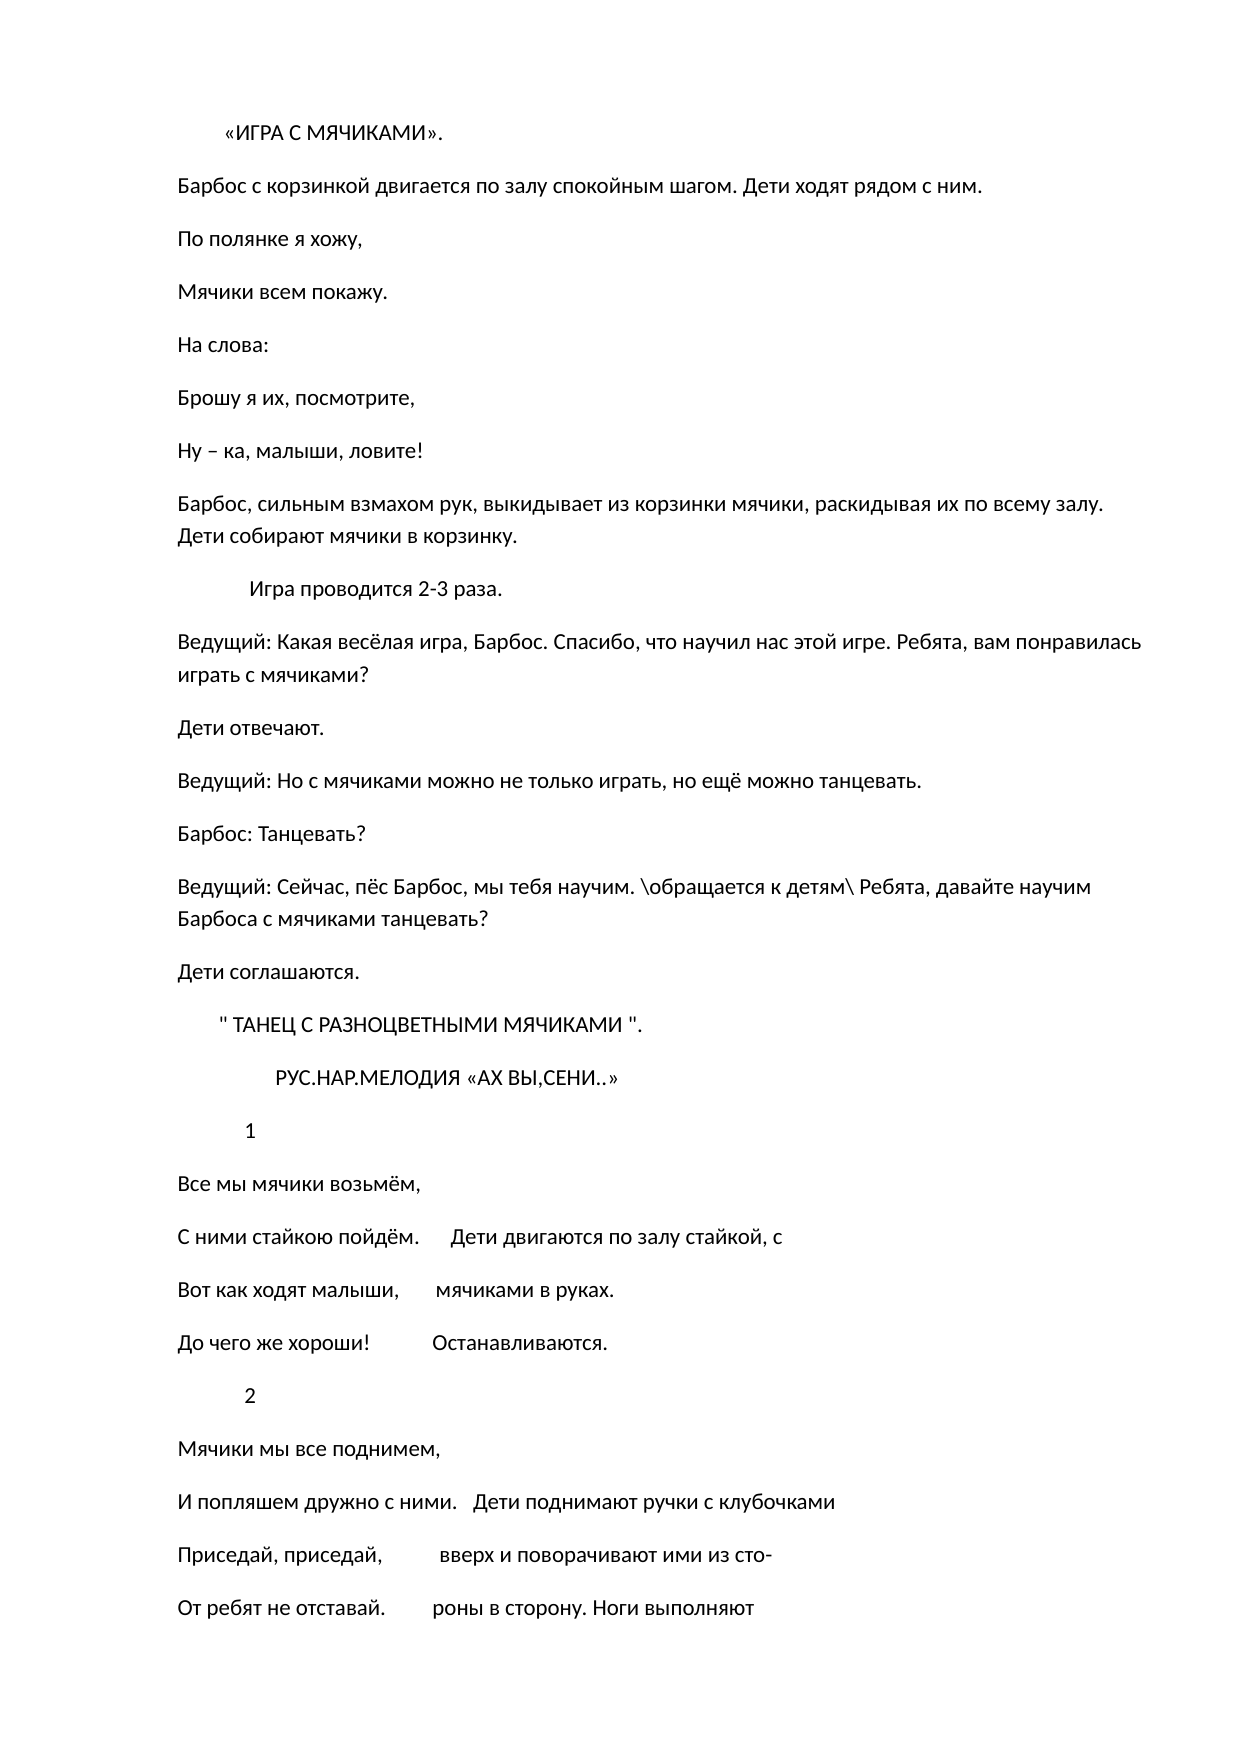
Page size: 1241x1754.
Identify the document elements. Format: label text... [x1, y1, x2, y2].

text 2 [177, 1381, 1152, 1409]
text Мячики всем покажу. [177, 277, 1152, 305]
text На слова: [177, 330, 1152, 358]
text Мячики мы все поднимем, [177, 1434, 1152, 1462]
text «ИГРА С МЯЧИКАМИ». [177, 118, 1152, 146]
text Вот как ходят малыши, мячиками в руках. [177, 1275, 1152, 1303]
text Приседай, приседай, вверх и поворачивают ими из сто- [177, 1540, 1152, 1568]
text РУС.НАР.МЕЛОДИЯ «АХ ВЫ,СЕНИ..» [177, 1063, 1152, 1091]
text Игра проводится 2-3 раза. [177, 574, 1152, 602]
text До чего же хороши! Останавливаются. [177, 1328, 1152, 1356]
text Брошу я их, посмотрите, [177, 383, 1152, 411]
text Дети отвечают. [177, 713, 1152, 741]
text Барбос: Танцевать? [177, 819, 1152, 847]
text По полянке я хожу, [177, 224, 1152, 252]
text Все мы мячики возьмём, [177, 1169, 1152, 1197]
text От ребят не отставай. роны в сторону. Ноги выполняют [177, 1593, 1152, 1621]
text С ними стайкою пойдём. Дети двигаются по залу стайкой, с [177, 1222, 1152, 1250]
text 1 [177, 1116, 1152, 1144]
text Ну – ка, малыши, ловите! [177, 436, 1152, 464]
text Барбос, сильным взмахом рук, выкидывает из корзинки мячики, раскидывая их по всему залу. Дети собирают мячики в корзинку. [177, 489, 1152, 549]
text Ведущий: Какая весёлая игра, Барбос. Спасибо, что научил нас этой игре. Ребята, вам понравилась играть с мячиками? [177, 627, 1152, 688]
text Ведущий: Но с мячиками можно не только играть, но ещё можно танцевать. [177, 766, 1152, 794]
text Дети соглашаются. [177, 957, 1152, 985]
text И попляшем дружно с ними. Дети поднимают ручки с клубочками [177, 1487, 1152, 1515]
text " ТАНЕЦ С РАЗНОЦВЕТНЫМИ МЯЧИКАМИ ". [177, 1010, 1152, 1038]
text Ведущий: Сейчас, пёс Барбос, мы тебя научим. \обращается к детям\ Ребята, давайте научим Барбоса с мячиками танцевать? [177, 872, 1152, 932]
text Барбос с корзинкой двигается по залу спокойным шагом. Дети ходят рядом с ним. [177, 171, 1152, 199]
